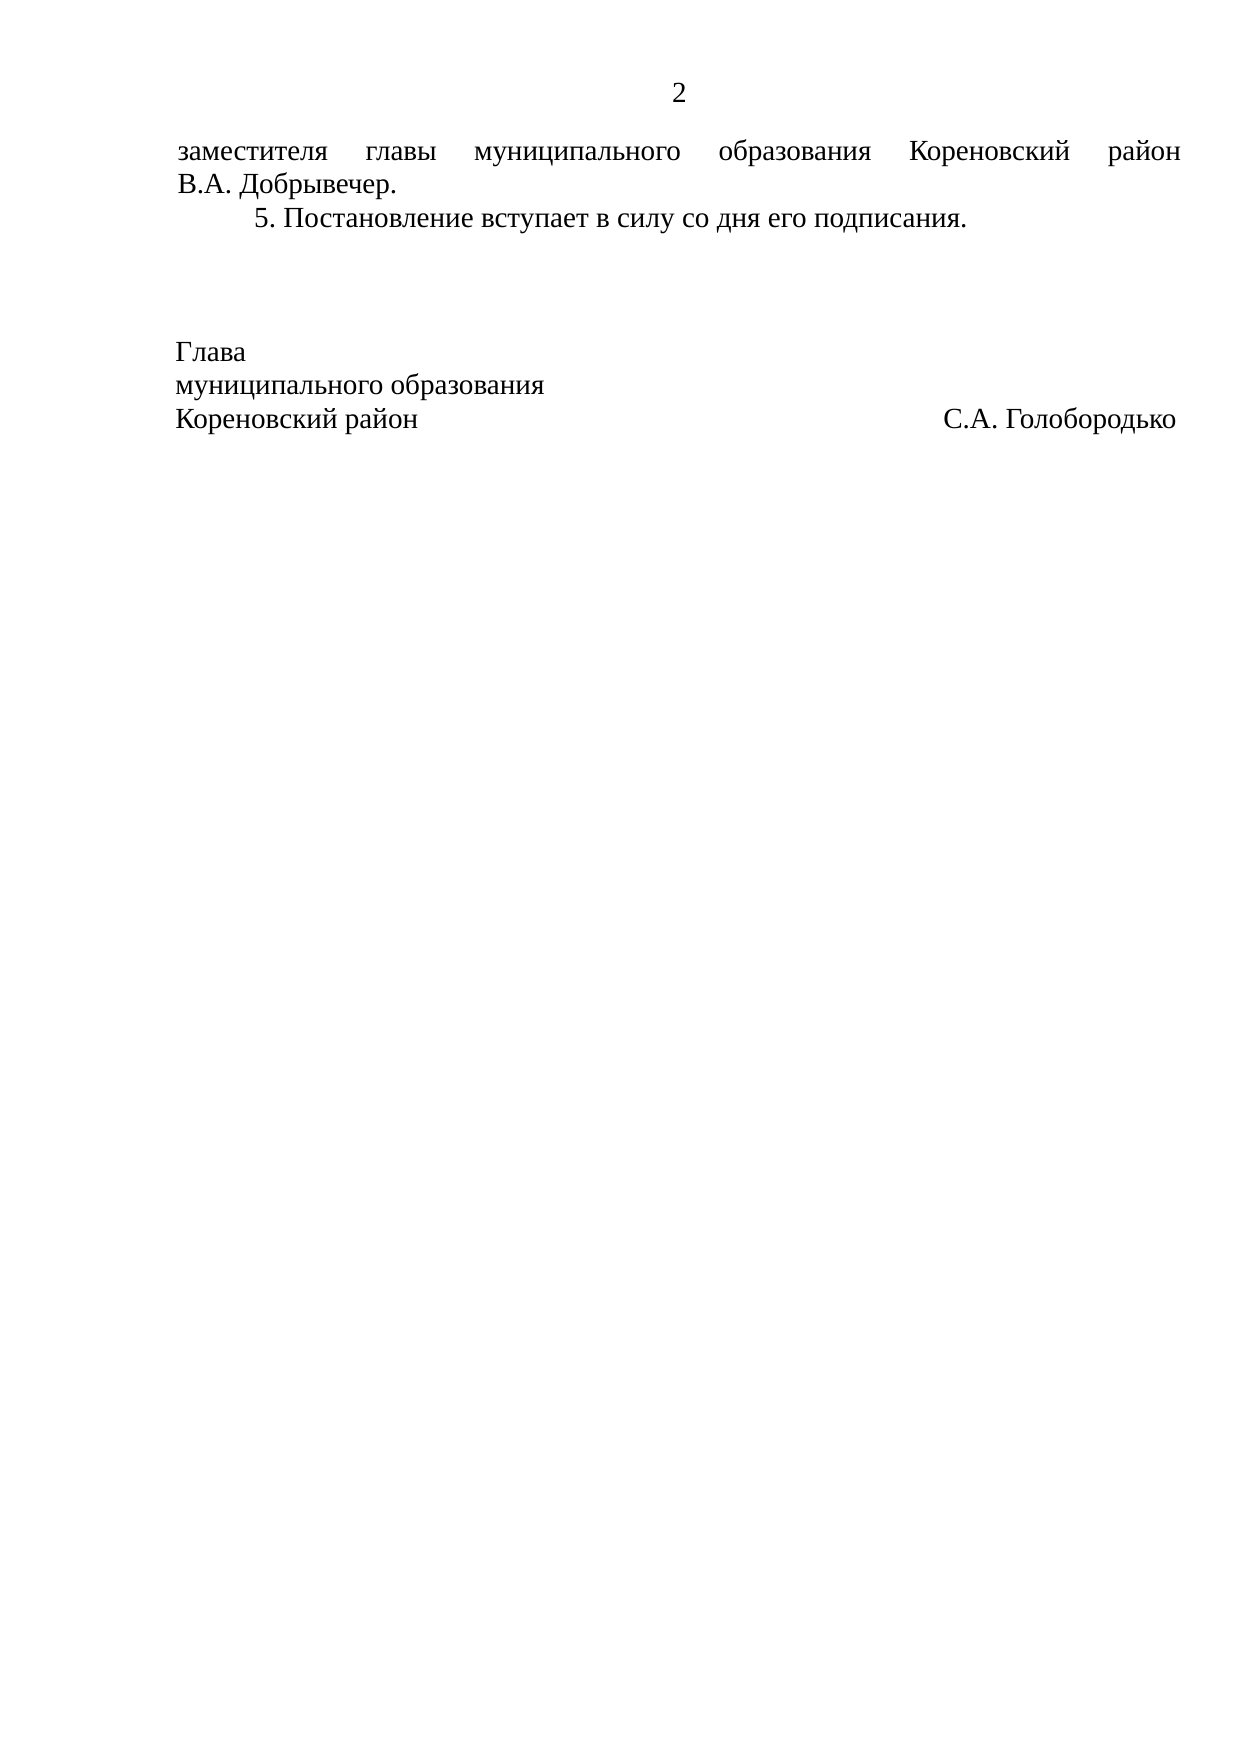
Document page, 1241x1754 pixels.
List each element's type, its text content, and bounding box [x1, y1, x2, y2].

text муниципального образования [175, 367, 1181, 401]
text заместителя главы муниципального образования Кореновский район В.А. Добрывечер. [177, 133, 1181, 200]
text 5. Постановление вступает в силу со дня его подписания. [177, 200, 1181, 233]
text Глава [175, 334, 1181, 367]
text Кореновский район С.А. Голобородько [175, 401, 1181, 434]
text 2 [177, 75, 1181, 108]
